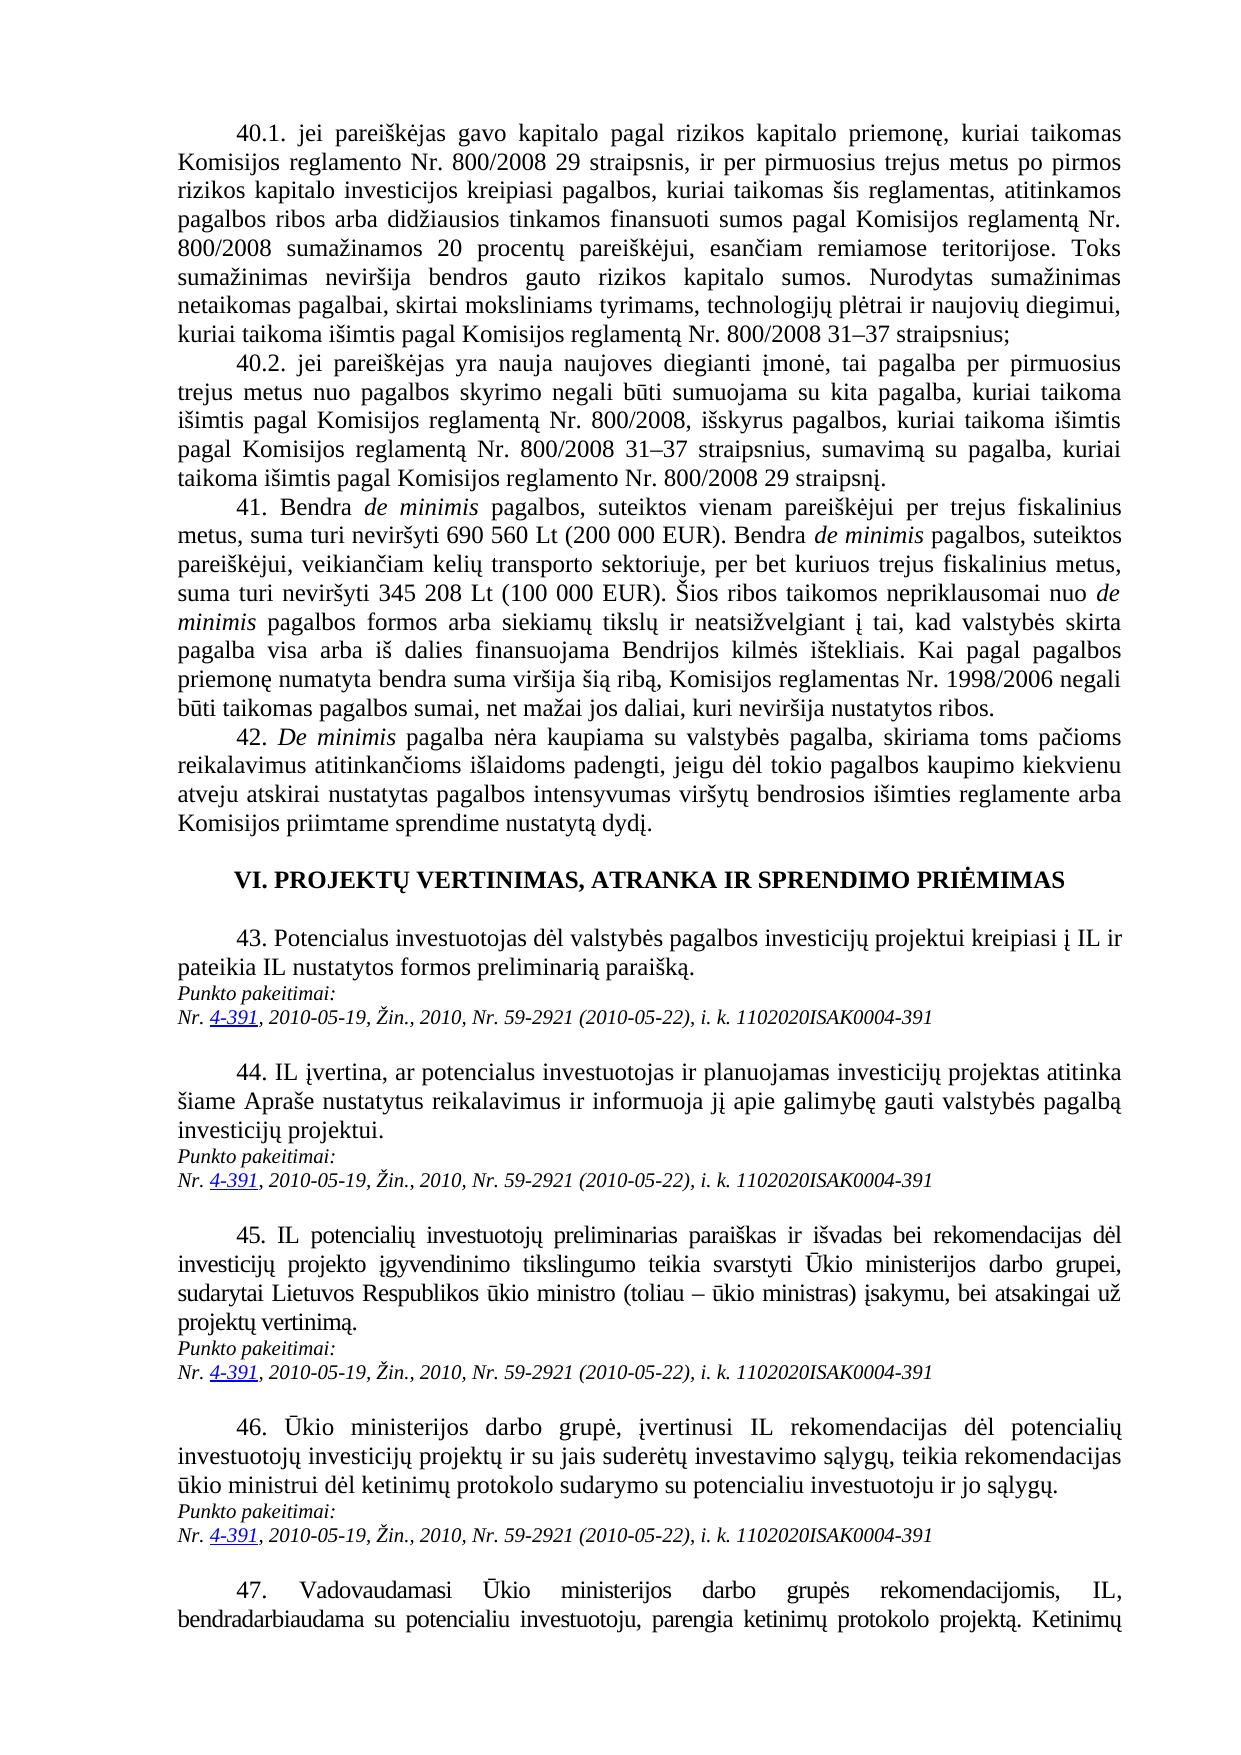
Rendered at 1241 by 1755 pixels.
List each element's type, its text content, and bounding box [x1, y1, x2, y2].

text Punkto pakeitimai: [177, 1144, 1122, 1168]
text VI. PROJEKTŲ VERTINIMAS, ATRANKA IR SPRENDIMO PRIĖMIMAS [177, 866, 1122, 894]
text 46. Ūkio ministerijos darbo grupė, įvertinusi IL rekomendacijas dėl potencialių investuotojų investicijų projektų ir su jais suderėtų investavimo sąlygų, teikia rekomendacijas ūkio ministrui dėl ketinimų protokolo sudarymo su potencialiu investuotoju ir jo sąlygų. [177, 1412, 1122, 1499]
text 40.1. jei pareiškėjas gavo kapitalo pagal rizikos kapitalo priemonę, kuriai taikomas Komisijos reglamento Nr. 800/2008 29 straipsnis, ir per pirmuosius trejus metus po pirmos rizikos kapitalo investicijos kreipiasi pagalbos, kuriai taikomas šis reglamentas, atitinkamos pagalbos ribos arba didžiausios tinkamos finansuoti sumos pagal Komisijos reglamentą Nr. 800/2008 sumažinamos 20 procentų pareiškėjui, esančiam remiamose teritorijose. Toks sumažinimas neviršija bendros gauto rizikos kapitalo sumos. Nurodytas sumažinimas netaikomas pagalbai, skirtai moksliniams tyrimams, technologijų plėtrai ir naujovių diegimui, kuriai taikoma išimtis pagal Komisijos reglamentą Nr. 800/2008 31–37 straipsnius; [177, 118, 1122, 348]
text Nr. 4-391, 2010-05-19, Žin., 2010, Nr. 59-2921 (2010-05-22), i. k. 1102020ISAK0004-391 [177, 1168, 1122, 1192]
text 43. Potencialus investuotojas dėl valstybės pagalbos investicijų projektui kreipiasi į IL ir pateikia IL nustatytos formos preliminarią paraišką. [177, 923, 1122, 981]
text Nr. 4-391, 2010-05-19, Žin., 2010, Nr. 59-2921 (2010-05-22), i. k. 1102020ISAK0004-391 [177, 1005, 1122, 1029]
text 44. IL įvertina, ar potencialus investuotojas ir planuojamas investicijų projektas atitinka šiame Apraše nustatytus reikalavimus ir informuoja jį apie galimybę gauti valstybės pagalbą investicijų projektui. [177, 1057, 1122, 1144]
text 42. De minimis pagalba nėra kaupiama su valstybės pagalba, skiriama toms pačioms reikalavimus atitinkančioms išlaidoms padengti, jeigu dėl tokio pagalbos kaupimo kiekvienu atveju atskirai nustatytas pagalbos intensyvumas viršytų bendrosios išimties reglamente arba Komisijos priimtame sprendime nustatytą dydį. [177, 722, 1122, 837]
text Nr. 4-391, 2010-05-19, Žin., 2010, Nr. 59-2921 (2010-05-22), i. k. 1102020ISAK0004-391 [177, 1523, 1122, 1547]
text 41. Bendra de minimis pagalbos, suteiktos vienam pareiškėjui per trejus fiskalinius metus, suma turi neviršyti 690 560 Lt (200 000 EUR). Bendra de minimis pagalbos, suteiktos pareiškėjui, veikiančiam kelių transporto sektoriuje, per bet kuriuos trejus fiskalinius metus, suma turi neviršyti 345 208 Lt (100 000 EUR). Šios ribos taikomos nepriklausomai nuo de minimis pagalbos formos arba siekiamų tikslų ir neatsižvelgiant į tai, kad valstybės skirta pagalba visa arba iš dalies finansuojama Bendrijos kilmės ištekliais. Kai pagal pagalbos priemonę numatyta bendra suma viršija šią ribą, Komisijos reglamentas Nr. 1998/2006 negali būti taikomas pagalbos sumai, net mažai jos daliai, kuri neviršija nustatytos ribos. [177, 492, 1122, 722]
text Punkto pakeitimai: [177, 1336, 1122, 1360]
text Punkto pakeitimai: [177, 1499, 1122, 1523]
text 45. IL potencialių investuotojų preliminarias paraiškas ir išvadas bei rekomendacijas dėl investicijų projekto įgyvendinimo tikslingumo teikia svarstyti Ūkio ministerijos darbo grupei, sudarytai Lietuvos Respublikos ūkio ministro (toliau – ūkio ministras) įsakymu, bei atsakingai už projektų vertinimą. [177, 1221, 1122, 1336]
text 47. Vadovaudamasi Ūkio ministerijos darbo grupės rekomendacijomis, IL, bendradarbiaudama su potencialiu investuotoju, parengia ketinimų protokolo projektą. Ketinimų [177, 1576, 1122, 1633]
text Punkto pakeitimai: [177, 981, 1122, 1005]
text Nr. 4-391, 2010-05-19, Žin., 2010, Nr. 59-2921 (2010-05-22), i. k. 1102020ISAK0004-391 [177, 1360, 1122, 1384]
text 40.2. jei pareiškėjas yra nauja naujoves diegianti įmonė, tai pagalba per pirmuosius trejus metus nuo pagalbos skyrimo negali būti sumuojama su kita pagalba, kuriai taikoma išimtis pagal Komisijos reglamentą Nr. 800/2008, išskyrus pagalbos, kuriai taikoma išimtis pagal Komisijos reglamentą Nr. 800/2008 31–37 straipsnius, sumavimą su pagalba, kuriai taikoma išimtis pagal Komisijos reglamento Nr. 800/2008 29 straipsnį. [177, 348, 1122, 492]
